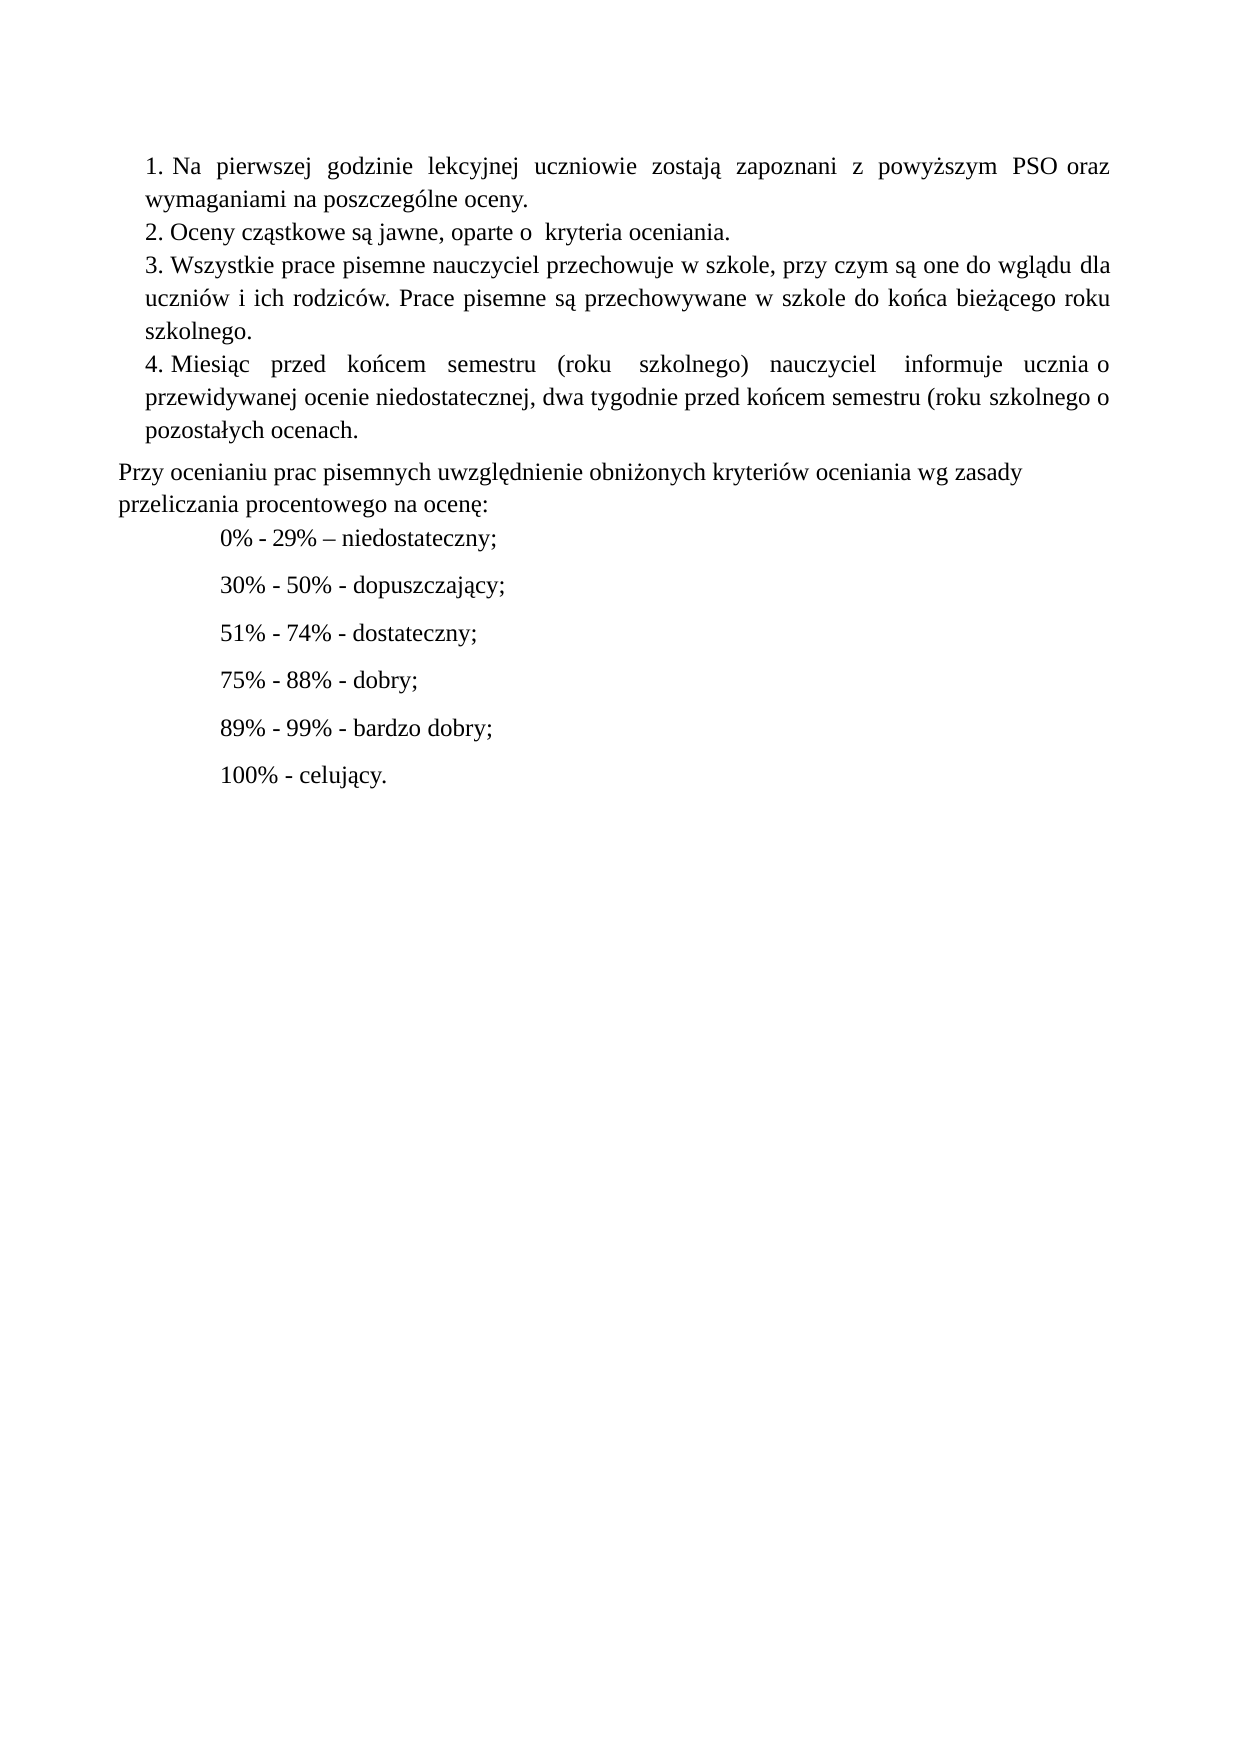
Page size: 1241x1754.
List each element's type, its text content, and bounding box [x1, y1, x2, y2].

text Przy ocenianiu prac pisemnych uwzględnienie obniżonych kryteriów oceniania wg zasady przeliczania procentowego na ocenę: [118, 457, 1072, 518]
text 0% - 29% – niedostateczny; [220, 523, 936, 551]
text 30% - 50% - dopuszczający; [220, 570, 936, 599]
text 51% - 74% - dostateczny; [220, 618, 1122, 647]
text 89% - 99% - bardzo dobry; [220, 713, 1122, 742]
list 1. Na pierwszej godzinie lekcyjnej uczniowie zostają zapoznani z powyższym PSO oraz wymaganiami na poszczególne oceny. [145, 151, 1110, 213]
text 75% - 88% - dobry; [220, 665, 1122, 694]
list 3. Wszystkie prace pisemne nauczyciel przechowuje w szkole, przy czym są one do wglądu dla uczniów i ich rodziców. Prace pisemne są przechowywane w szkole do końca bieżącego roku szkolnego. [145, 250, 1110, 345]
list 2. Oceny cząstkowe są jawne, oparte o kryteria oceniania. [145, 217, 1122, 246]
list 4. Miesiąc przed końcem semestru (roku szkolnego) nauczyciel informuje ucznia o przewidywanej ocenie niedostatecznej, dwa tygodnie przed końcem semestru (roku szkolnego o pozostałych ocenach. [145, 349, 1109, 444]
text 100% - celujący. [220, 761, 1122, 789]
